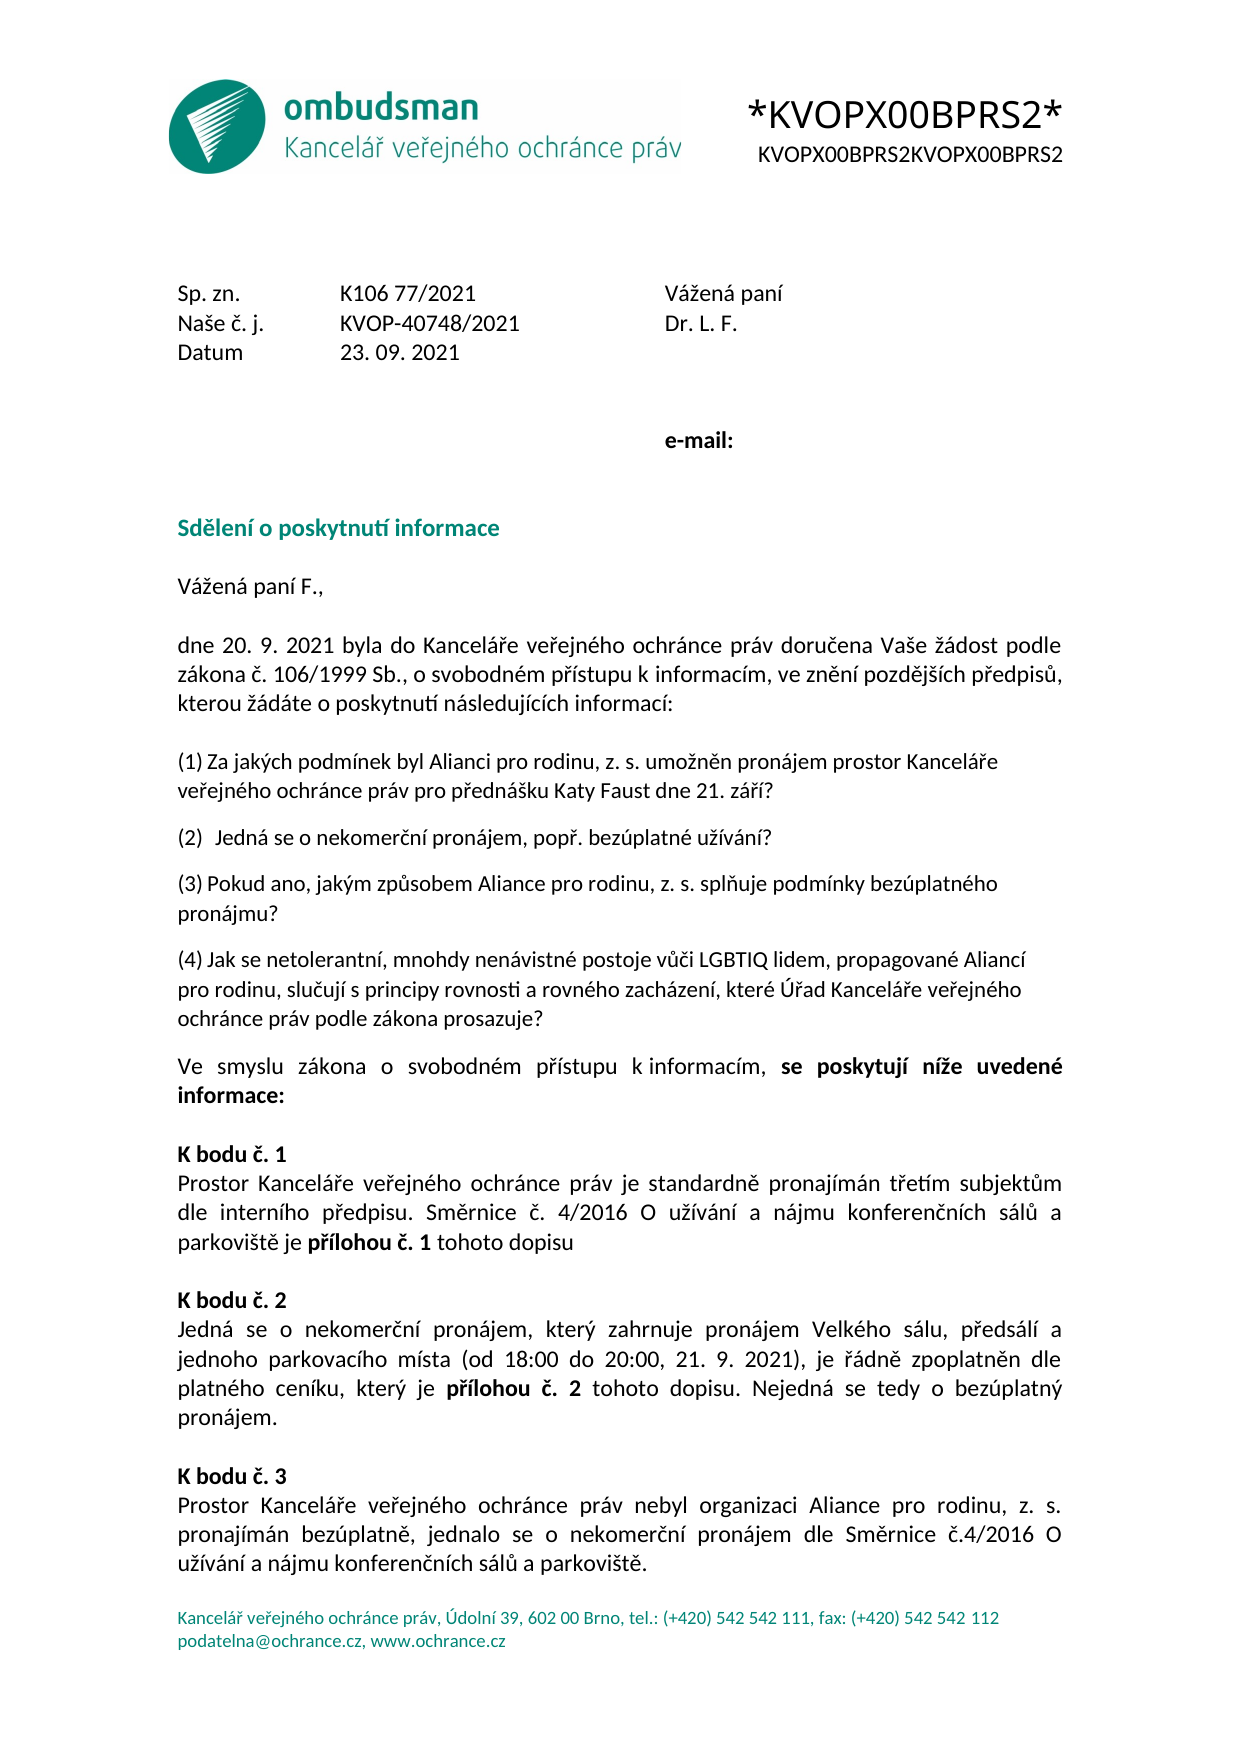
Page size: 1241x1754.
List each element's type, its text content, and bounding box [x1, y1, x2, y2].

text Ve smyslu zákona o svobodném přístupu k informacím, se poskytují níže uvedené informace: [177, 1051, 1063, 1109]
text dne 20. 9. 2021 byla do Kanceláře veřejného ochránce práv doručena Vaše žádost podle zákona č. 106/1999 Sb., o svobodném přístupu k informacím, ve znění pozdějších předpisů, kterou žádáte o poskytnutí následujících informací: [177, 630, 1063, 717]
table_header Vážená paní Dr. L. F. e-mail: [665, 220, 1085, 513]
table_header K106 77/2021 KVOP-40748/2021 23. 09. 2021 [340, 220, 664, 513]
text K bodu č. 3 [177, 1461, 1063, 1490]
text Jedná se o nekomerční pronájem, který zahrnuje pronájem Velkého sálu, předsálí a jednoho parkovacího místa (od 18:00 do 20:00, 21. 9. 2021), je řádně zpoplatněn dle platného ceníku, který je přílohou č. 2 tohoto dopisu. Nejedná se tedy o bezúplatný pronájem. [177, 1314, 1063, 1431]
list Pokud ano, jakým způsobem Aliance pro rodinu, z. s. splňuje podmínky bezúplatného pronájmu? [177, 869, 1063, 927]
text Prostor Kanceláře veřejného ochránce práv je standardně pronajímán třetím subjektům dle interního předpisu. Směrnice č. 4/2016 O užívání a nájmu konferenčních sálů a parkoviště je přílohou č. 1 tohoto dopisu [177, 1168, 1063, 1256]
list Za jakých podmínek byl Alianci pro rodinu, z. s. umožněn pronájem prostor Kanceláře veřejného ochránce práv pro přednášku Katy Faust dne 21. září? [177, 747, 1063, 804]
table_header Sp. zn. Naše č. j. Datum [177, 220, 340, 513]
text Prostor Kanceláře veřejného ochránce práv nebyl organizaci Aliance pro rodinu, z. s. pronajímán bezúplatně, jednalo se o nekomerční pronájem dle Směrnice č.4/2016 O užívání a nájmu konferenčních sálů a parkoviště. [177, 1490, 1063, 1578]
text Vážená paní F., [177, 571, 1063, 600]
list Jedná se o nekomerční pronájem, popř. bezúplatné užívání? [177, 823, 1063, 851]
text K bodu č. 1 [177, 1139, 1063, 1168]
list Jak se netolerantní, mnohdy nenávistné postoje vůči LGBTIQ lidem, propagované Aliancí pro rodinu, slučují s principy rovnosti a rovného zacházení, které Úřad Kanceláře veřejného ochránce práv podle zákona prosazuje? [177, 945, 1063, 1033]
subtitle Sdělení o poskytnutí informace [177, 513, 1063, 543]
text K bodu č. 2 [177, 1285, 1063, 1314]
